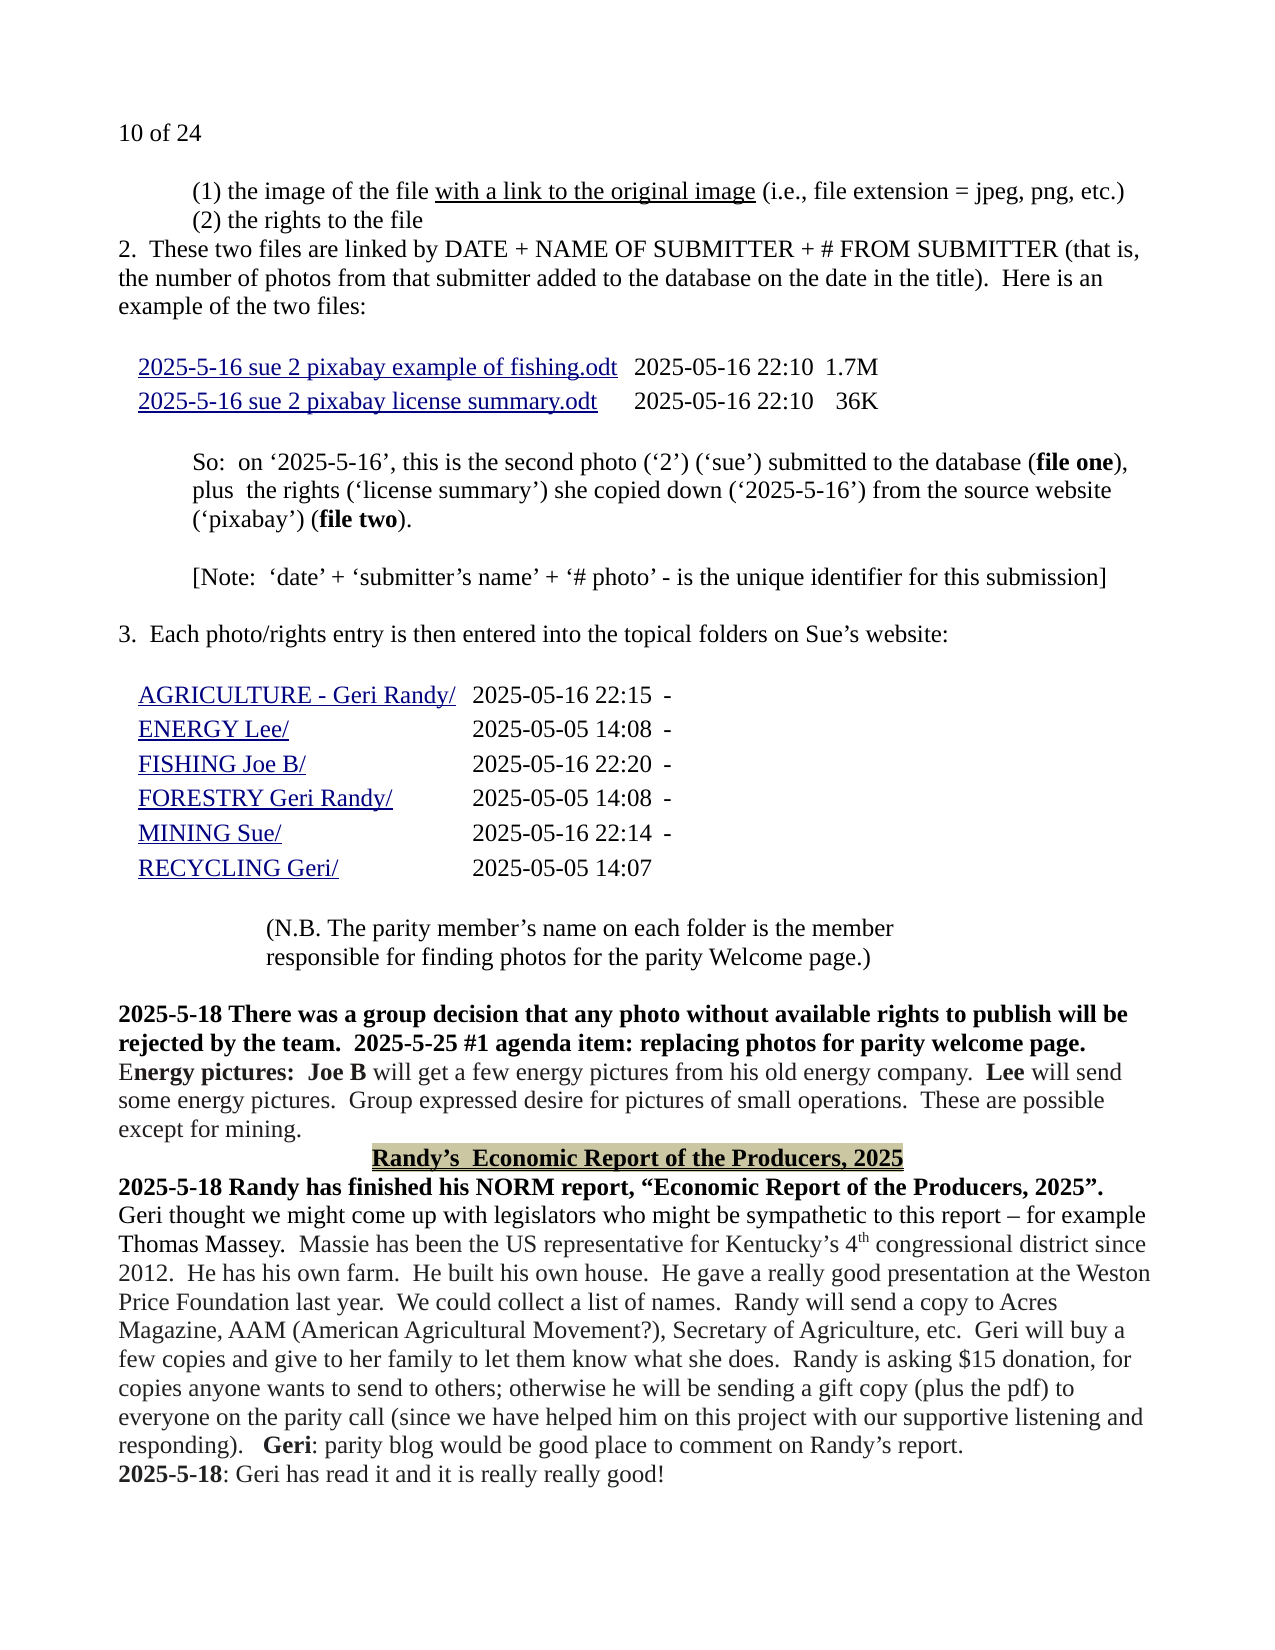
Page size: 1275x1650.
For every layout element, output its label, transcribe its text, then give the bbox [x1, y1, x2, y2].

text [Note: ‘date’ + ‘submitter’s name’ + ‘# photo’ - is the unique identifier for this submission] [192, 562, 1157, 591]
table_cell 2025-5-16 sue 2 pixabay license summary.odt [135, 384, 626, 418]
table_cell 2025-05-16 22:10 [626, 384, 817, 418]
table_cell RECYCLING Geri/ [135, 850, 464, 884]
table_header 2025-5-16 sue 2 pixabay example of fishing.odt [135, 349, 626, 383]
table_cell [118, 850, 135, 884]
table_cell FORESTRY Geri Randy/ [135, 781, 464, 815]
table_header 1.7M [817, 349, 881, 383]
table_cell [655, 850, 694, 884]
table_cell - [655, 711, 674, 746]
table_cell 2025-05-05 14:07 [464, 850, 655, 884]
table_cell [674, 781, 694, 815]
table_cell [118, 746, 135, 781]
table_cell - [655, 746, 674, 781]
table_header [674, 677, 694, 711]
text (1) the image of the file with a link to the original image (i.e., file extension = jpeg, png, etc.) [192, 176, 1157, 205]
table_header 2025-05-16 22:10 [626, 349, 817, 383]
table_cell 2025-05-16 22:20 [464, 746, 655, 781]
table_header [118, 349, 135, 383]
text (2) the rights to the file [192, 205, 1157, 234]
table_cell [118, 781, 135, 815]
table_cell - [655, 781, 674, 815]
text 2025-5-18 Randy has finished his NORM report, “Economic Report of the Producers, 2025”. Geri thought we might come up with legislators who might be sympathetic to this report – for example Thomas Massey. Massie has been the US representative for Kentucky’s 4th congressional district since 2012. He has his own farm. He built his own house. He gave a really good presentation at the Weston Price Foundation last year. We could collect a list of names. Randy will send a copy to Acres Magazine, AAM (American Agricultural Movement?), Secretary of Agriculture, etc. Geri will buy a few copies and give to her family to let them know what she does. Randy is asking $15 donation, for copies anyone wants to send to others; otherwise he will be sending a gift copy (plus the pdf) to everyone on the parity call (since we have helped him on this project with our supportive listening and responding). Geri: parity blog would be good place to comment on Randy’s report. [118, 1172, 1157, 1459]
text 2025-5-18 There was a group decision that any photo without available rights to publish will be rejected by the team. 2025-5-25 #1 agenda item: replacing photos for parity welcome page. Energy pictures: Joe B will get a few energy pictures from his old energy company. Lee will send some energy pictures. Group expressed desire for pictures of small operations. These are possible except for mining. [118, 999, 1157, 1143]
table_cell 36K [817, 384, 881, 418]
text 2. These two files are linked by DATE + NAME OF SUBMITTER + # FROM SUBMITTER (that is, the number of photos from that submitter added to the database on the date in the title). Here is an example of the two files: [118, 234, 1157, 320]
table_cell [674, 746, 694, 781]
table_header 2025-05-16 22:15 [464, 677, 655, 711]
text Randy’s Economic Report of the Producers, 2025 [118, 1143, 1157, 1172]
table_cell 2025-05-05 14:08 [464, 781, 655, 815]
table_cell 2025-05-05 14:08 [464, 711, 655, 746]
text (N.B. The parity member’s name on each folder is the member [266, 913, 1157, 942]
table_cell - [655, 815, 674, 850]
table_cell [118, 711, 135, 746]
table_cell ENERGY Lee/ [135, 711, 464, 746]
table_cell [118, 384, 135, 418]
text 2025-5-18: Geri has read it and it is really really good! [118, 1459, 1157, 1488]
table_cell [881, 384, 901, 418]
table_header [881, 349, 901, 383]
text So: on ‘2025-5-16’, this is the second photo (‘2’) (‘sue’) submitted to the database (file one), plus the rights (‘license summary’) she copied down (‘2025-5-16’) from the source website (‘pixabay’) (file two). [192, 447, 1157, 533]
table_header - [655, 677, 674, 711]
table_cell [674, 815, 694, 850]
text responsible for finding photos for the parity Welcome page.) [266, 942, 1157, 971]
table_cell MINING Sue/ [135, 815, 464, 850]
text 3. Each photo/rights entry is then entered into the topical folders on Sue’s website: [118, 619, 1157, 648]
table_cell 2025-05-16 22:14 [464, 815, 655, 850]
table_header [118, 677, 135, 711]
table_cell [118, 815, 135, 850]
table_header AGRICULTURE - Geri Randy/ [135, 677, 464, 711]
table_cell FISHING Joe B/ [135, 746, 464, 781]
table_cell [674, 711, 694, 746]
